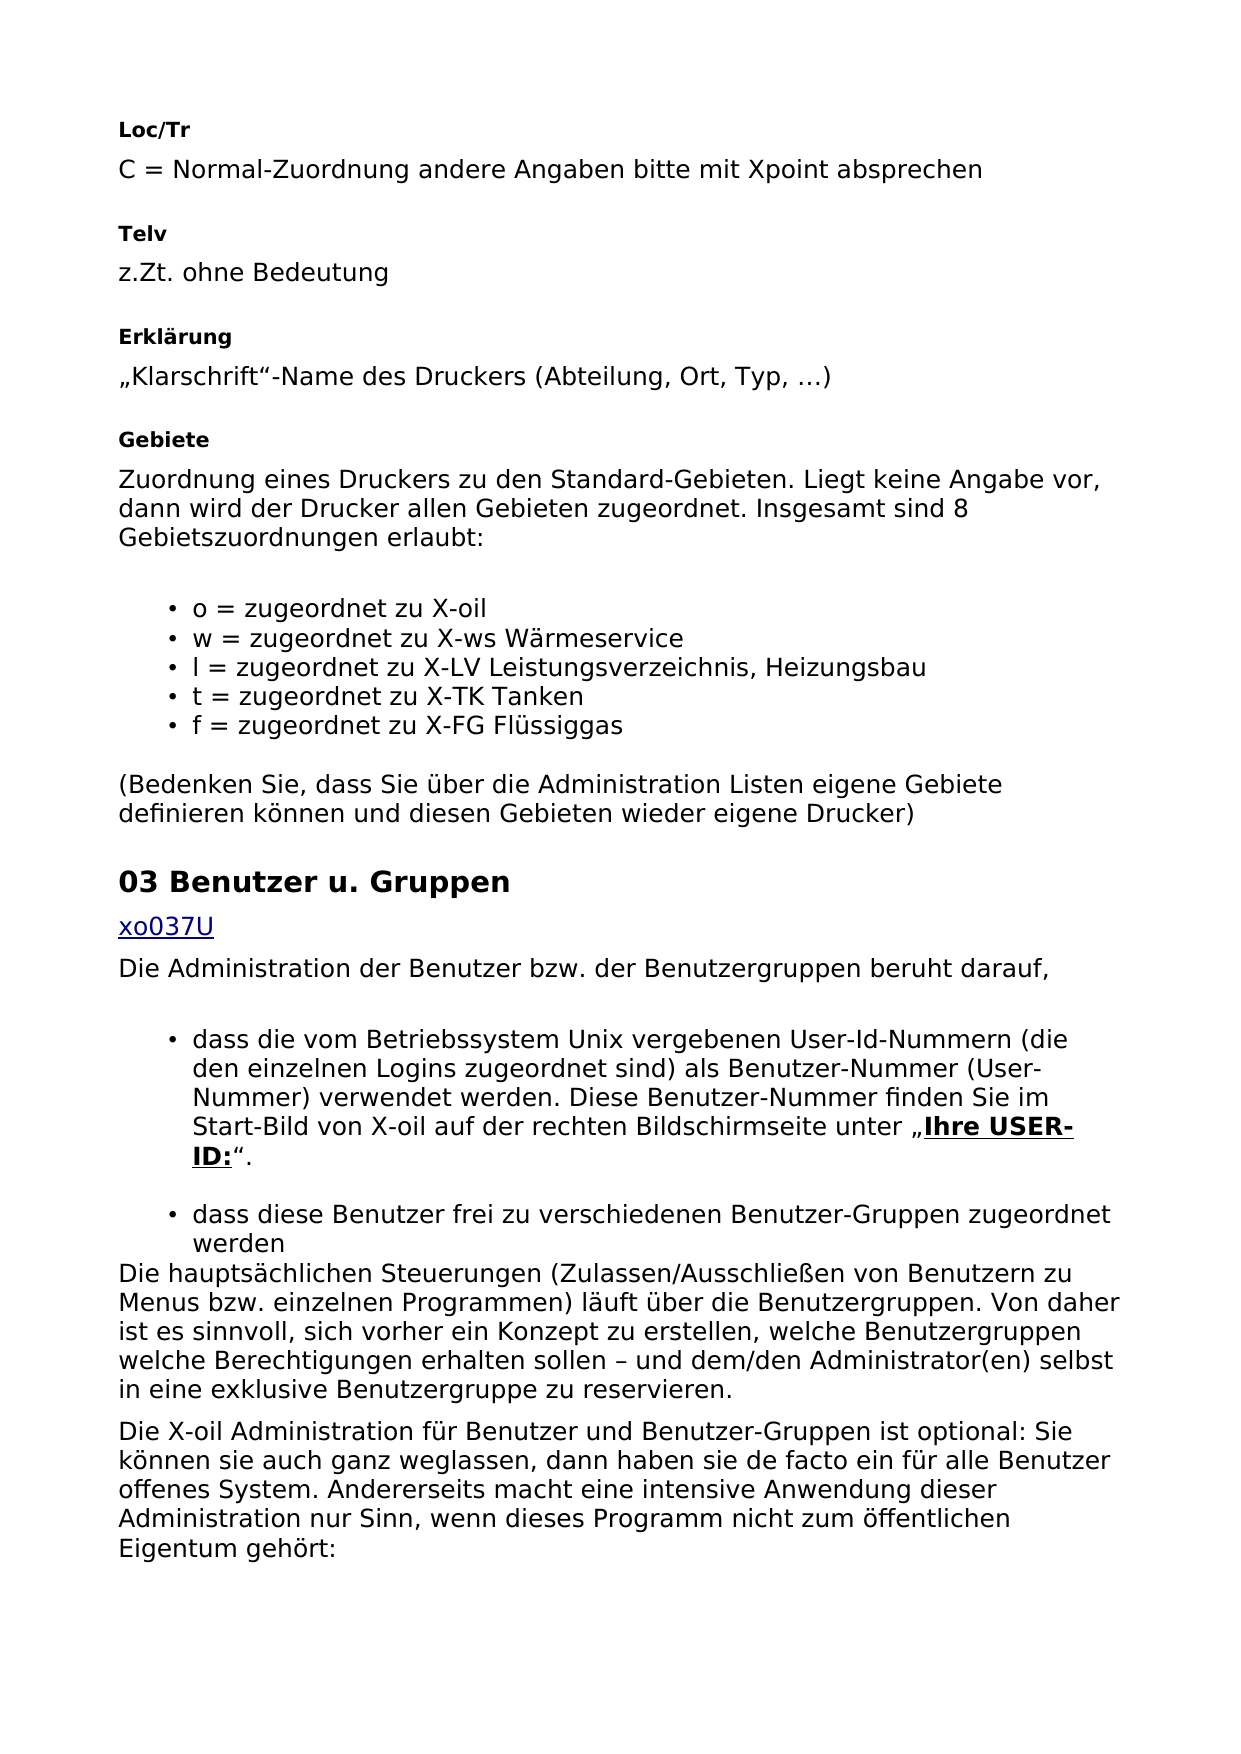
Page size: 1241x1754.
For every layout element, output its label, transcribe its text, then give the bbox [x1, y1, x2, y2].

subtitle 03 Benutzer u. Gruppen [118, 866, 1122, 900]
list dass die vom Betriebssystem Unix vergebenen User-Id-Nummern (die den einzelnen Logins zugeordnet sind) als Benutzer-Nummer (User-Nummer) verwendet werden. Diese Benutzer-Nummer finden Sie im Start-Bild von X-oil auf der rechten Bildschirmseite unter „Ihre USER-ID:“. [177, 1025, 1122, 1171]
text C = Normal-Zuordnung andere Angaben bitte mit Xpoint absprechen [118, 155, 1122, 184]
text Die Administration der Benutzer bzw. der Benutzergruppen beruht darauf, [118, 954, 1122, 983]
list w = zugeordnet zu X-ws Wärmeservice [177, 624, 1122, 653]
text xo037U [118, 912, 1122, 941]
list o = zugeordnet zu X-oil [177, 595, 1122, 624]
text z.Zt. ohne Bedeutung [118, 258, 1122, 287]
text (Bedenken Sie, dass Sie über die Administration Listen eigene Gebiete definieren können und diesen Gebieten wieder eigene Drucker) [118, 770, 1122, 828]
text Die hauptsächlichen Steuerungen (Zulassen/Ausschließen von Benutzern zu Menus bzw. einzelnen Programmen) läuft über die Benutzergruppen. Von daher ist es sinnvoll, sich vorher ein Konzept zu erstellen, welche Benutzergruppen welche Berechtigungen erhalten sollen – und dem/den Administrator(en) selbst in eine exklusive Benutzergruppe zu reservieren. [118, 1259, 1122, 1404]
subtitle Telv [118, 222, 1122, 246]
text „Klarschrift“-Name des Druckers (Abteilung, Ort, Typ, …) [118, 362, 1122, 391]
subtitle Gebiete [118, 428, 1122, 453]
text Zuordnung eines Druckers zu den Standard-Gebieten. Liegt keine Angabe vor, dann wird der Drucker allen Gebieten zugeordnet. Insgesamt sind 8 Gebietszuordnungen erlaubt: [118, 465, 1122, 553]
text Die X-oil Administration für Benutzer und Benutzer-Gruppen ist optional: Sie können sie auch ganz weglassen, dann haben sie de facto ein für alle Benutzer offenes System. Andererseits macht eine intensive Anwendung dieser Administration nur Sinn, wenn dieses Programm nicht zum öffentlichen Eigentum gehört: [118, 1417, 1122, 1563]
subtitle Loc/Tr [118, 118, 1122, 142]
subtitle Erklärung [118, 325, 1122, 349]
list dass diese Benutzer frei zu verschiedenen Benutzer-Gruppen zugeordnet werden [177, 1200, 1122, 1259]
list l = zugeordnet zu X-LV Leistungsverzeichnis, Heizungsbau [177, 653, 1122, 682]
list f = zugeordnet zu X-FG Flüssiggas [177, 711, 1122, 741]
list t = zugeordnet zu X-TK Tanken [177, 682, 1122, 711]
